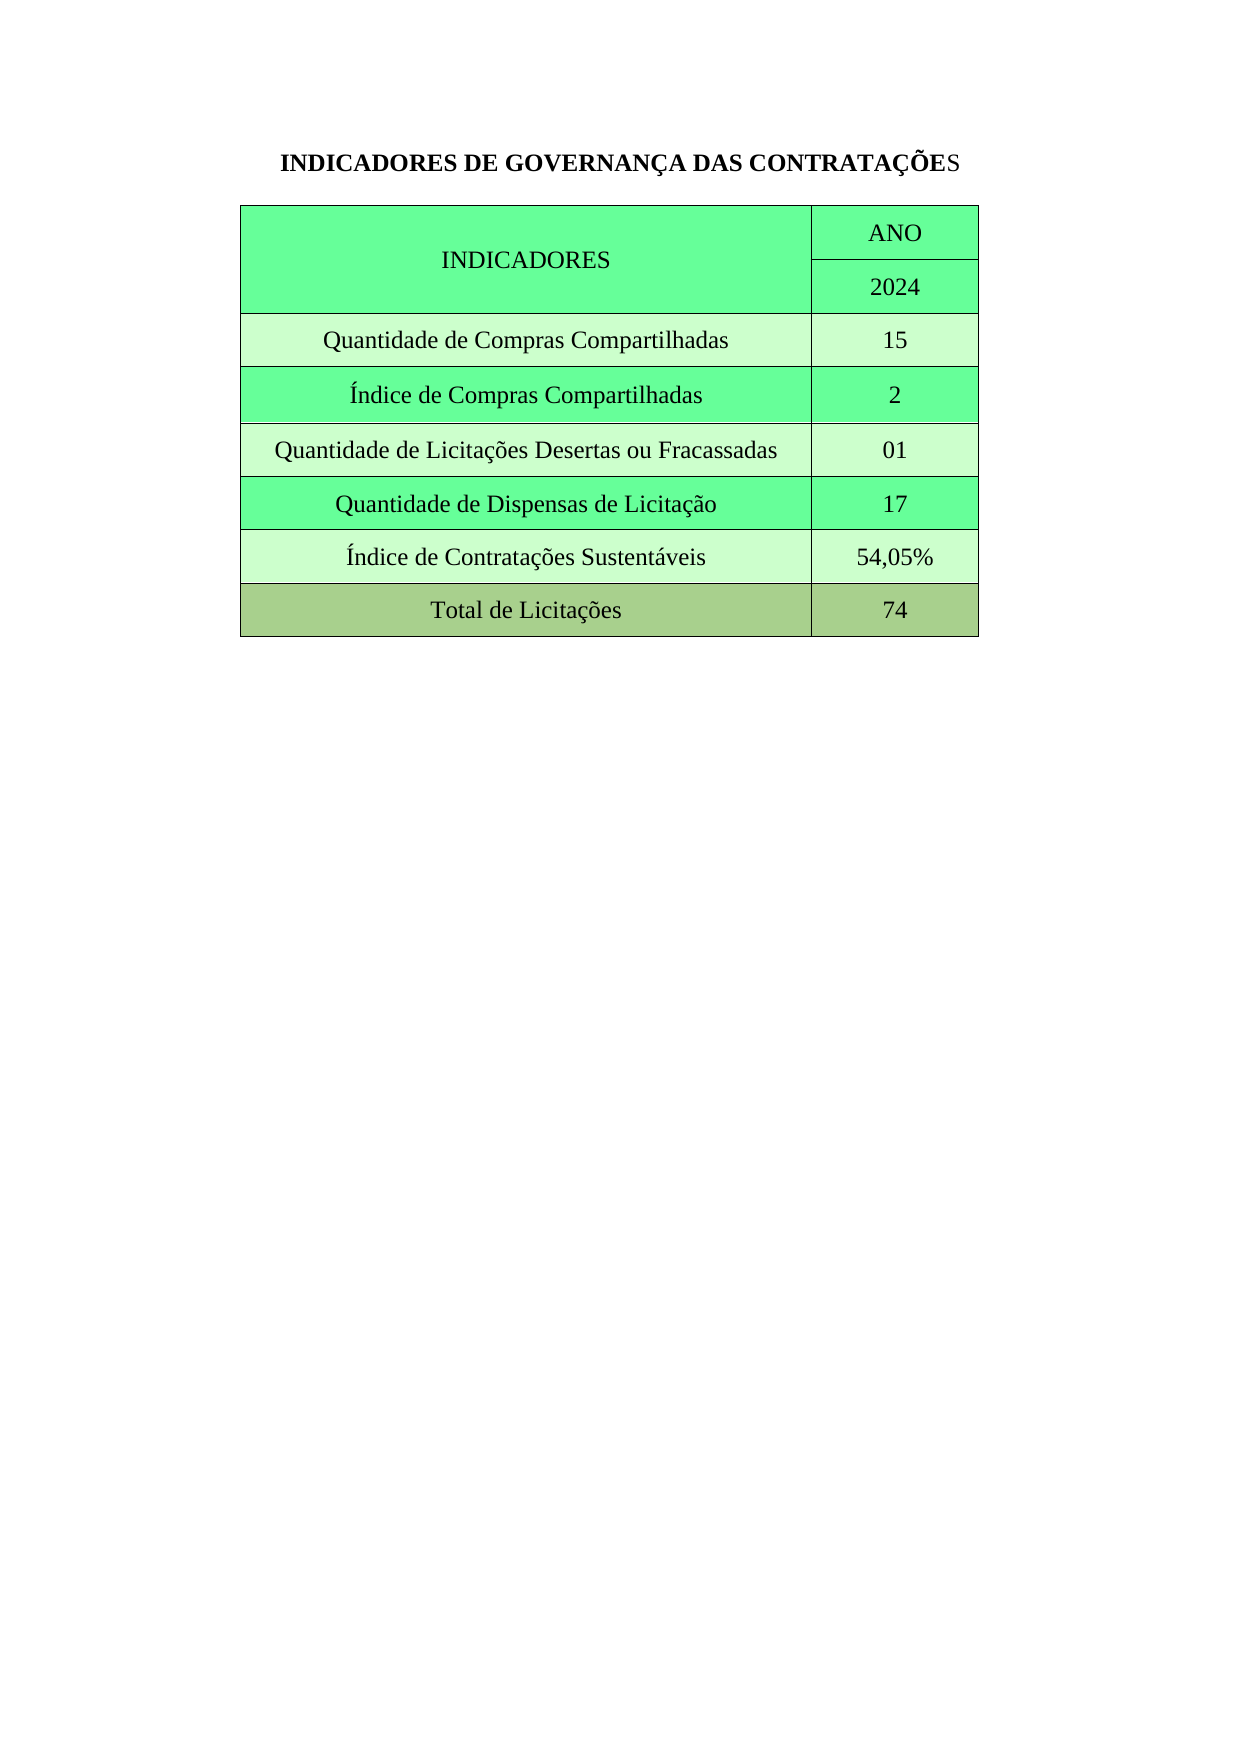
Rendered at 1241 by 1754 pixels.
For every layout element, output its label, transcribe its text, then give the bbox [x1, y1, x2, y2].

table_cell Índice de Compras Compartilhadas [241, 367, 811, 422]
table_cell Total de Licitações [241, 584, 811, 636]
table_cell 15 [812, 314, 978, 366]
table_header INDICADORES [241, 206, 811, 313]
table_cell 2024 [812, 260, 978, 313]
table_cell 2 [812, 367, 978, 422]
table_cell Quantidade de Licitações Desertas ou Fracassadas [241, 424, 811, 476]
table_cell Quantidade de Compras Compartilhadas [241, 314, 811, 366]
table_cell 17 [812, 477, 978, 529]
table_header ANO [812, 206, 978, 259]
table_cell 01 [812, 424, 978, 476]
table_cell 54,05% [812, 530, 978, 582]
text INDICADORES DE GOVERNANÇA DAS CONTRATAÇÕES [177, 148, 1063, 176]
table_cell 74 [812, 584, 978, 636]
table_cell Índice de Contratações Sustentáveis [241, 530, 811, 582]
table_cell Quantidade de Dispensas de Licitação [241, 477, 811, 529]
